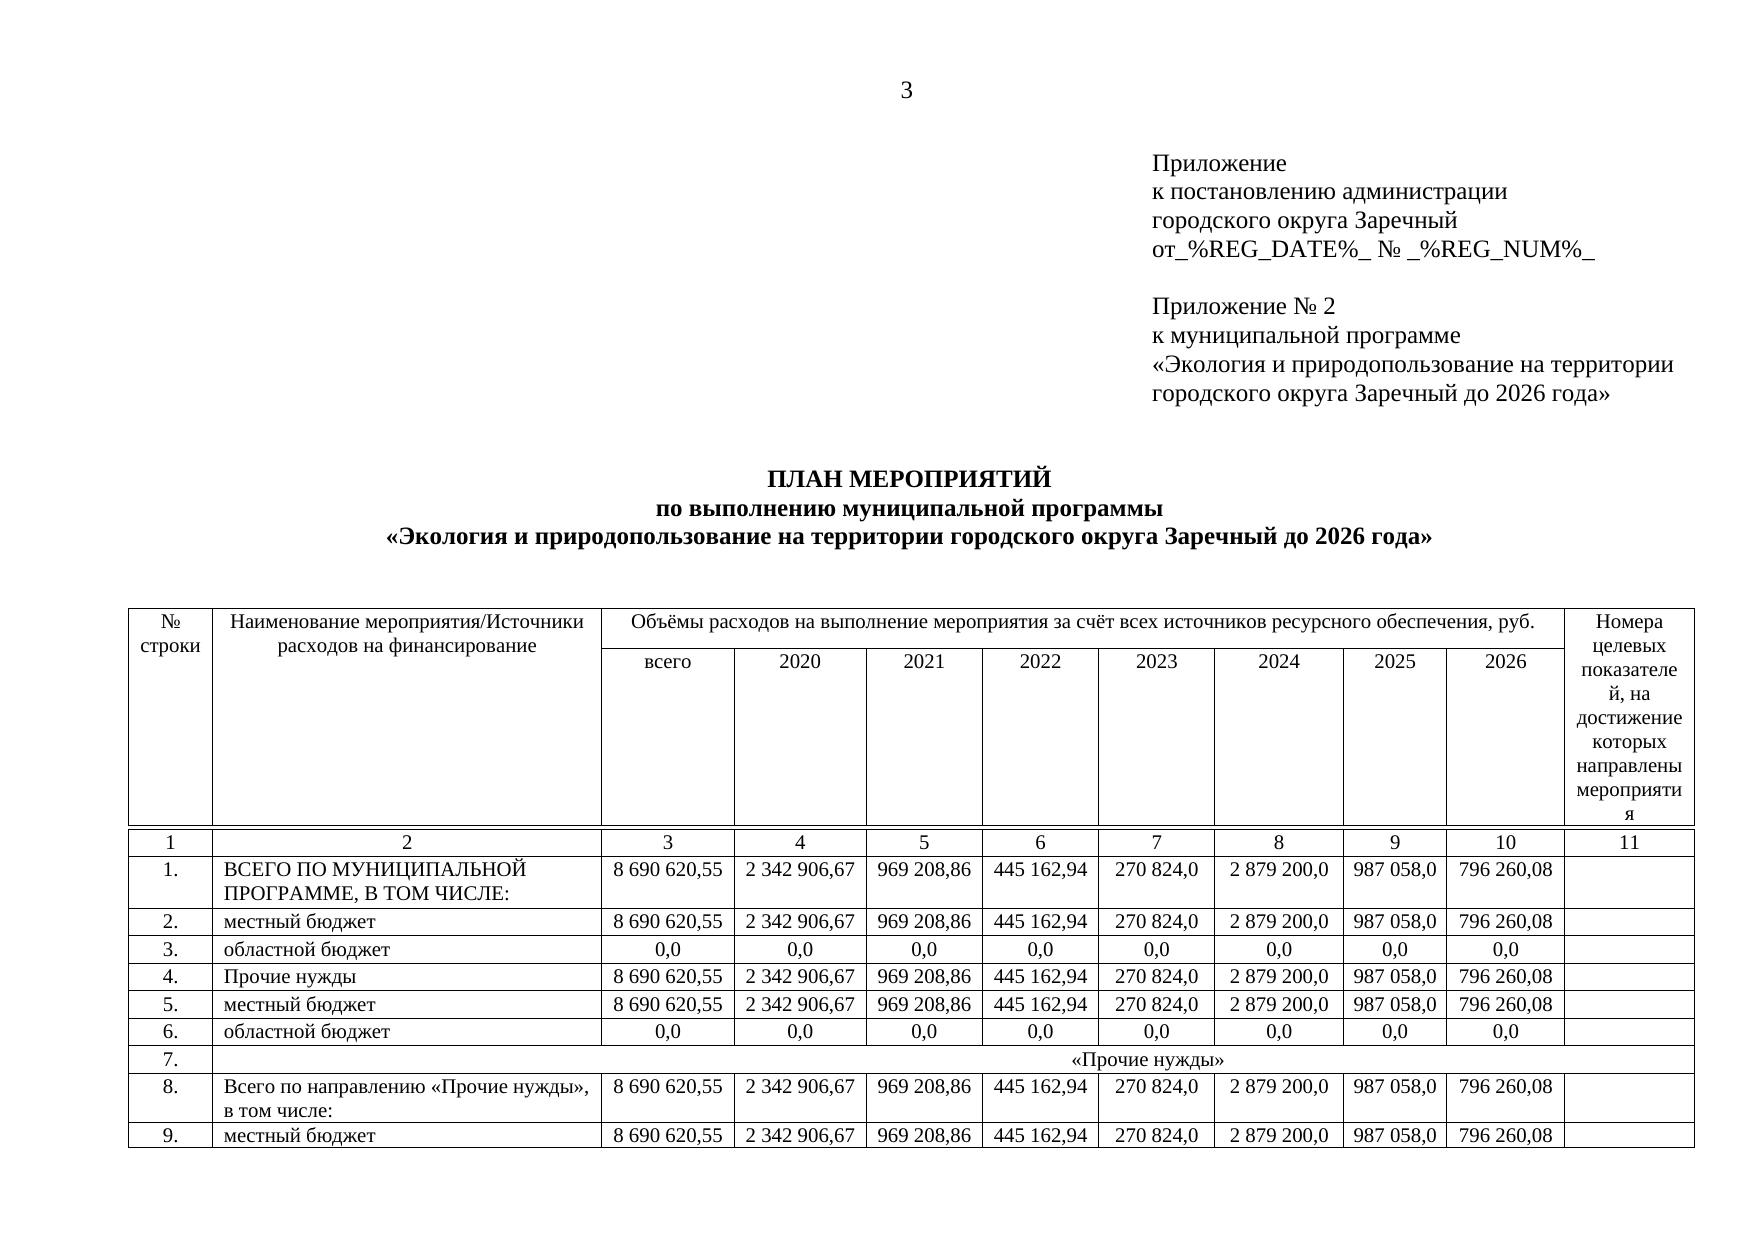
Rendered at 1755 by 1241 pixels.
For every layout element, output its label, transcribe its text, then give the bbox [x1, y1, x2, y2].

table_cell 0,0 [867, 1019, 982, 1045]
table_cell ВСЕГО ПО МУНИЦИПАЛЬНОЙ ПРОГРАММЕ, В ТОМ ЧИСЛЕ: [213, 857, 601, 908]
table_cell 445 162,94 [983, 909, 1098, 935]
table_cell 2 879 200,0 [1215, 909, 1343, 935]
table_header 4 [735, 830, 866, 856]
table_cell 6. [129, 1019, 212, 1045]
table_cell 2 342 906,67 [735, 857, 866, 908]
table_header 10 [1447, 830, 1564, 856]
table_cell 987 058,0 [1344, 857, 1446, 908]
table_cell 5. [129, 991, 212, 1018]
table_cell 8 690 620,55 [602, 909, 734, 935]
table_header 7 [1099, 830, 1214, 856]
text по выполнению муниципальной программы [118, 493, 1701, 521]
table_cell [1565, 857, 1694, 908]
table_cell 270 824,0 [1099, 991, 1214, 1018]
table_cell всего [602, 649, 734, 825]
table_cell 2 879 200,0 [1215, 1074, 1343, 1122]
text к муниципальной программе [1152, 320, 1695, 349]
table_cell 2 342 906,67 [735, 964, 866, 990]
table_cell 445 162,94 [983, 991, 1098, 1018]
table_cell 796 260,08 [1447, 1123, 1564, 1147]
table_cell 7. [129, 1046, 212, 1073]
table_cell 2024 [1215, 649, 1343, 825]
table_cell 2 879 200,0 [1215, 964, 1343, 990]
table_cell 2 342 906,67 [735, 909, 866, 935]
table_cell 2026 [1447, 649, 1564, 825]
table_header № строки [129, 609, 212, 825]
table_cell 0,0 [983, 936, 1098, 963]
table_cell 2 879 200,0 [1215, 857, 1343, 908]
table_header Наименование мероприятия/Источники расходов на финансирование [213, 609, 601, 825]
table_cell 8 690 620,55 [602, 991, 734, 1018]
table_cell 0,0 [602, 1019, 734, 1045]
table_cell [1565, 909, 1694, 935]
table_cell 987 058,0 [1344, 1123, 1446, 1147]
table_cell 2 342 906,67 [735, 991, 866, 1018]
table_cell 0,0 [1215, 1019, 1343, 1045]
table_cell 270 824,0 [1099, 1123, 1214, 1147]
table_cell областной бюджет [213, 936, 601, 963]
table_cell 969 208,86 [867, 909, 982, 935]
table_cell 796 260,08 [1447, 1074, 1564, 1122]
table_cell 0,0 [735, 1019, 866, 1045]
table_cell 969 208,86 [867, 964, 982, 990]
table_cell местный бюджет [213, 991, 601, 1018]
table_cell 2. [129, 909, 212, 935]
text «Экология и природопользование на территории городского округа Заречный до 2026 года» [118, 521, 1701, 550]
table_cell 969 208,86 [867, 857, 982, 908]
table_cell 2 342 906,67 [735, 1123, 866, 1147]
table_cell 445 162,94 [983, 1074, 1098, 1122]
table_cell 2021 [867, 649, 982, 825]
table_cell 2 879 200,0 [1215, 991, 1343, 1018]
text Приложение [118, 148, 1695, 176]
table_cell 2020 [735, 649, 866, 825]
table_cell [1565, 1019, 1694, 1045]
table_cell 969 208,86 [867, 1074, 982, 1122]
text ПЛАН МЕРОПРИЯТИЙ [118, 464, 1701, 493]
table_cell 270 824,0 [1099, 1074, 1214, 1122]
table_cell 0,0 [1344, 1019, 1446, 1045]
table_cell [213, 1046, 601, 1073]
table_header 1 [129, 830, 212, 856]
table_cell 8 690 620,55 [602, 1123, 734, 1147]
table_cell 987 058,0 [1344, 1074, 1446, 1122]
text «Экология и природопользование на территории [118, 349, 1695, 378]
table_header 2 [213, 830, 601, 856]
table_header 8 [1215, 830, 1343, 856]
table_cell 0,0 [1099, 1019, 1214, 1045]
table_cell 2022 [983, 649, 1098, 825]
table_header 9 [1344, 830, 1446, 856]
text от_%REG_DATE%_ № _%REG_NUM%_ [118, 234, 1695, 263]
table_header 3 [602, 830, 734, 856]
text Приложение № 2 [1152, 291, 1695, 320]
table_cell 0,0 [735, 936, 866, 963]
table_cell [1565, 991, 1694, 1018]
table_cell [1565, 1123, 1694, 1147]
table_cell 0,0 [1215, 936, 1343, 963]
table_cell 796 260,08 [1447, 991, 1564, 1018]
table_cell 0,0 [1447, 1019, 1564, 1045]
table_cell областной бюджет [213, 1019, 601, 1045]
table_cell [1565, 936, 1694, 963]
table_cell 270 824,0 [1099, 909, 1214, 935]
table_cell 2023 [1099, 649, 1214, 825]
table_cell 796 260,08 [1447, 964, 1564, 990]
table_cell 0,0 [1099, 936, 1214, 963]
table_cell 987 058,0 [1344, 991, 1446, 1018]
table_cell 0,0 [867, 936, 982, 963]
table_cell 445 162,94 [983, 1123, 1098, 1147]
table_cell 0,0 [1447, 936, 1564, 963]
table_header Объёмы расходов на выполнение мероприятия за счёт всех источников ресурсного обеспечения, руб. [602, 609, 1564, 648]
table_cell 270 824,0 [1099, 857, 1214, 908]
table_cell 0,0 [983, 1019, 1098, 1045]
table_cell 796 260,08 [1447, 909, 1564, 935]
text городского округа Заречный [118, 205, 1695, 234]
table_cell 969 208,86 [867, 1123, 982, 1147]
table_cell 2025 [1344, 649, 1446, 825]
table_cell Всего по направлению «Прочие нужды», в том числе: [213, 1074, 601, 1122]
table_cell 445 162,94 [983, 964, 1098, 990]
table_cell 4. [129, 964, 212, 990]
table_cell 987 058,0 [1344, 909, 1446, 935]
table_cell 8 690 620,55 [602, 964, 734, 990]
table_cell 8 690 620,55 [602, 1074, 734, 1122]
table_cell 0,0 [602, 936, 734, 963]
table_cell 969 208,86 [867, 991, 982, 1018]
table_cell [1565, 1074, 1694, 1122]
table_cell 796 260,08 [1447, 857, 1564, 908]
table_cell 2 879 200,0 [1215, 1123, 1343, 1147]
table_header 11 [1565, 830, 1694, 856]
table_cell «Прочие нужды» [601, 1046, 1694, 1073]
table_cell местный бюджет [213, 1123, 601, 1147]
table_cell 270 824,0 [1099, 964, 1214, 990]
table_cell 1. [129, 857, 212, 908]
table_cell 987 058,0 [1344, 964, 1446, 990]
table_cell 8 690 620,55 [602, 857, 734, 908]
table_cell местный бюджет [213, 909, 601, 935]
table_cell 0,0 [1344, 936, 1446, 963]
table_header Номера целевых показателей, на достижение которых направлены мероприятия [1565, 609, 1694, 825]
table_cell 9. [129, 1123, 212, 1147]
text городского округа Заречный до 2026 года» [118, 378, 1695, 406]
text к постановлению администрации [118, 176, 1695, 205]
table_cell 8. [129, 1074, 212, 1122]
table_cell 3. [129, 936, 212, 963]
table_cell 2 342 906,67 [735, 1074, 866, 1122]
table_cell 445 162,94 [983, 857, 1098, 908]
table_cell [1565, 964, 1694, 990]
table_header 6 [983, 830, 1098, 856]
table_cell Прочие нужды [213, 964, 601, 990]
table_header 5 [867, 830, 982, 856]
